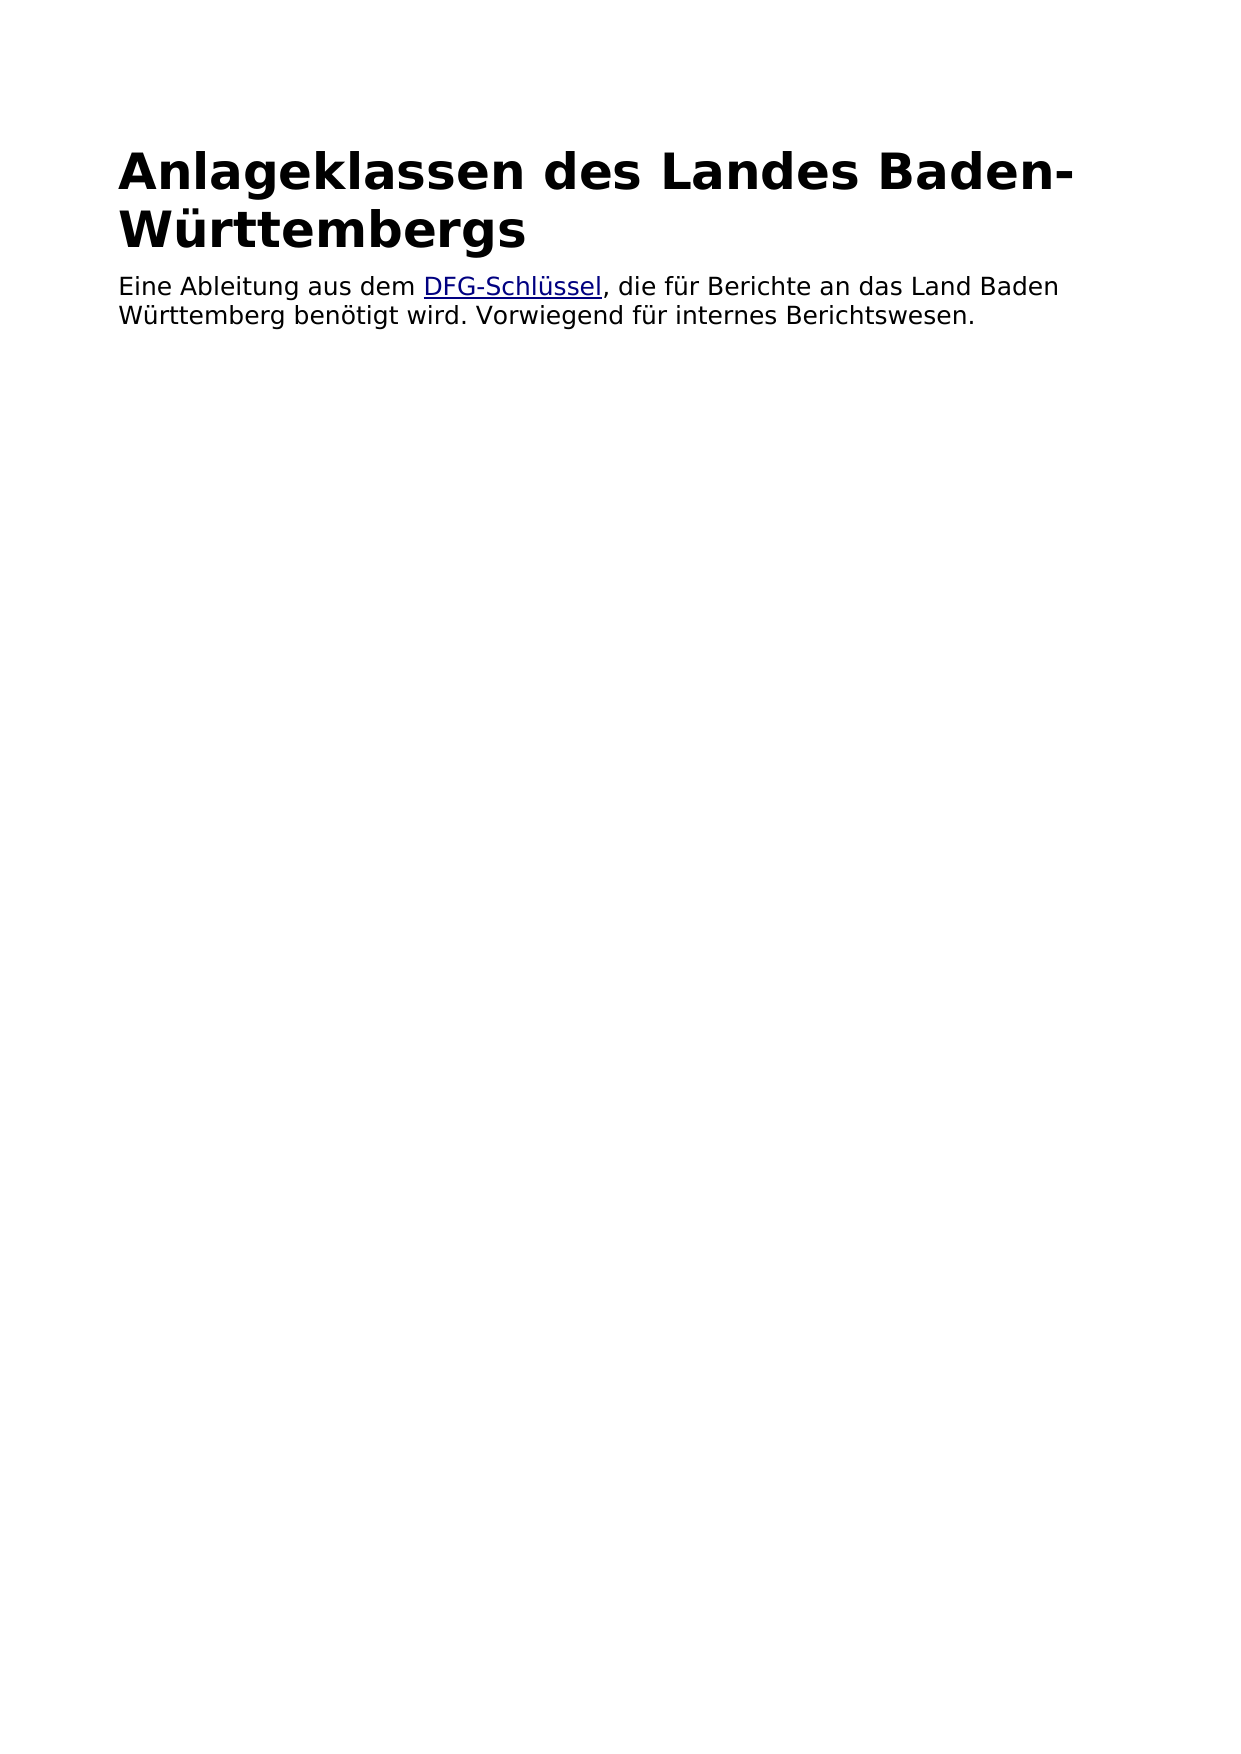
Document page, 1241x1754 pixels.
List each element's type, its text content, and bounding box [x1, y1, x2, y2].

text Eine Ableitung aus dem DFG-Schlüssel, die für Berichte an das Land Baden Württemberg benötigt wird. Vorwiegend für internes Berichtswesen. [118, 272, 1122, 330]
subtitle Anlageklassen des Landes Baden-Württembergs [118, 143, 1122, 259]
